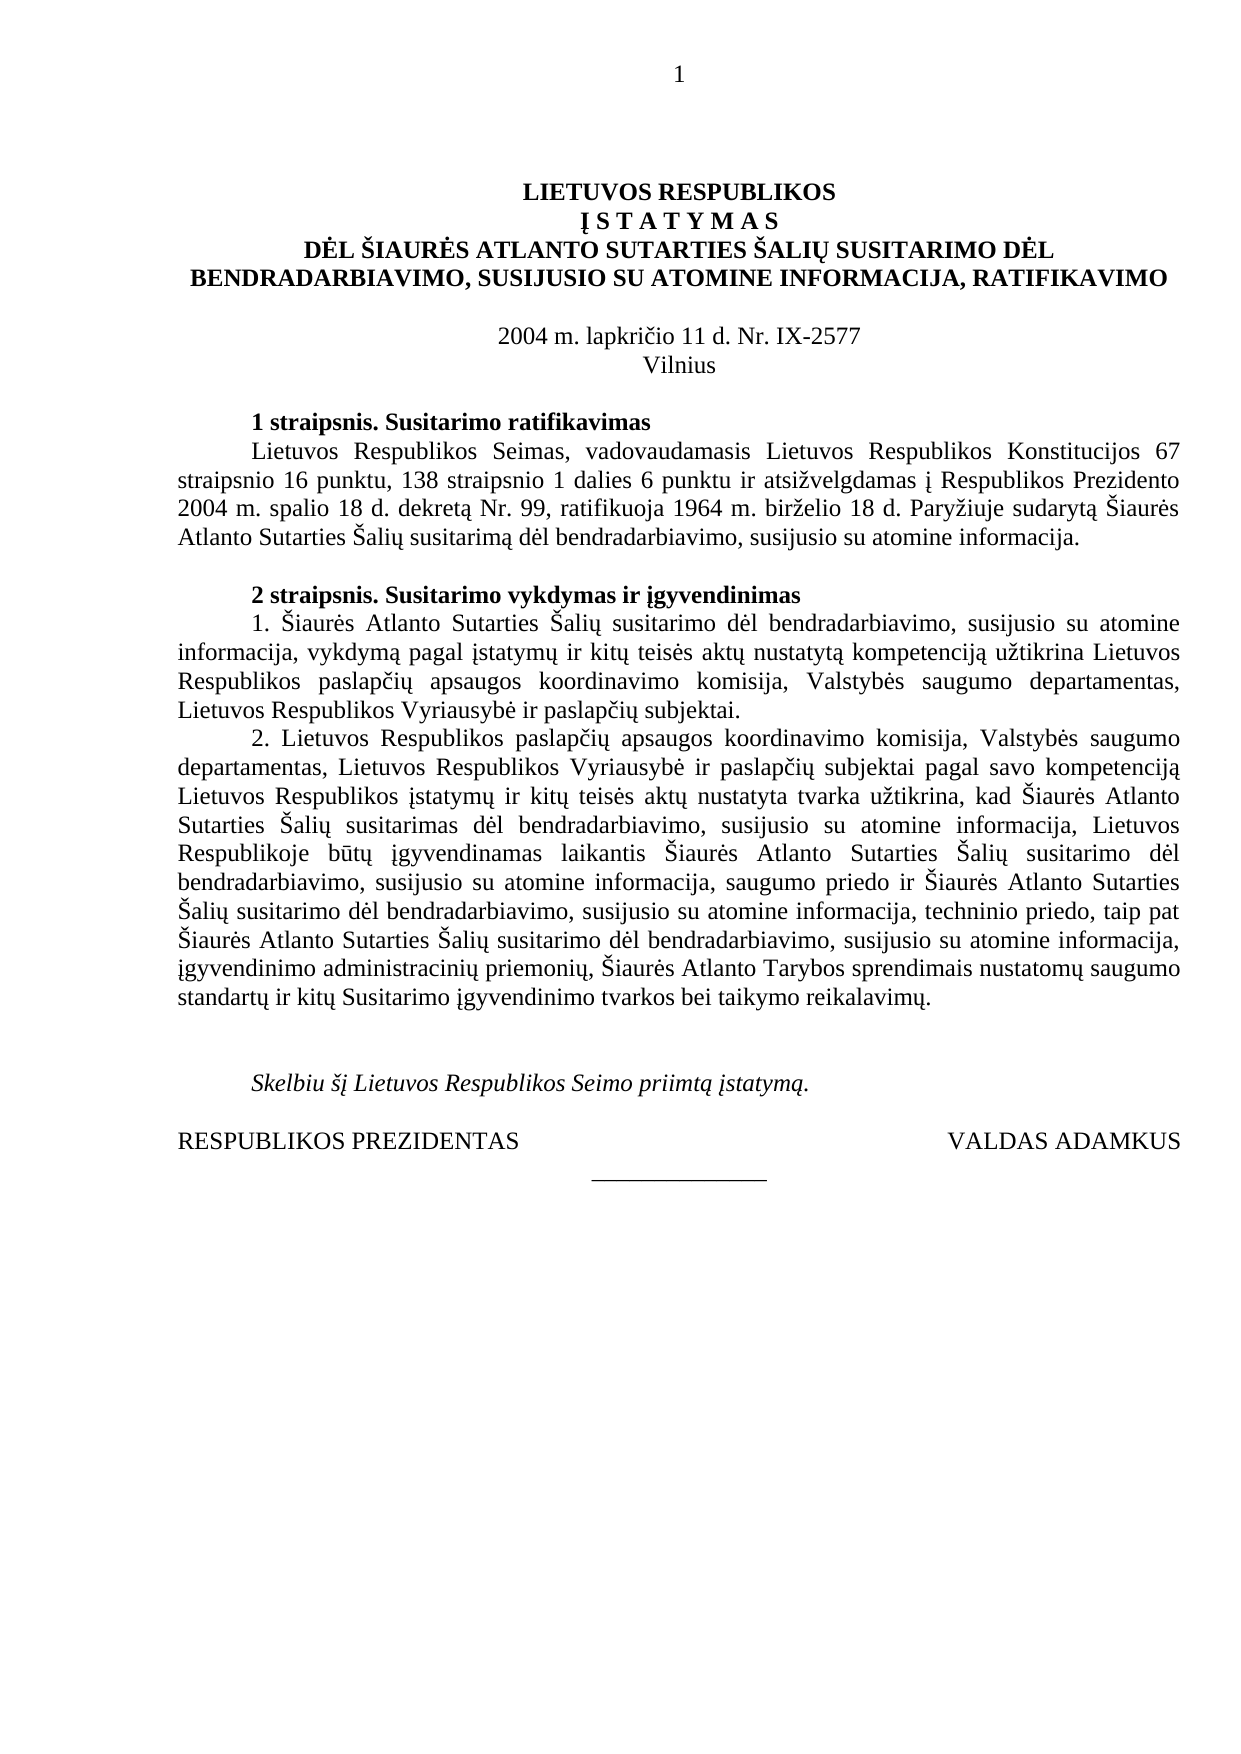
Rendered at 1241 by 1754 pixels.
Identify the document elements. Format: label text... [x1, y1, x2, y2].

text 2004 m. lapkričio 11 d. Nr. IX-2577 [177, 321, 1181, 350]
text 2. Lietuvos Respublikos paslapčių apsaugos koordinavimo komisija, Valstybės saugumo departamentas, Lietuvos Respublikos Vyriausybė ir paslapčių subjektai pagal savo kompetenciją Lietuvos Respublikos įstatymų ir kitų teisės aktų nustatyta tvarka užtikrina, kad Šiaurės Atlanto Sutarties Šalių susitarimas dėl bendradarbiavimo, susijusio su atomine informacija, Lietuvos Respublikoje būtų įgyvendinamas laikantis Šiaurės Atlanto Sutarties Šalių susitarimo dėl bendradarbiavimo, susijusio su atomine informacija, saugumo priedo ir Šiaurės Atlanto Sutarties Šalių susitarimo dėl bendradarbiavimo, susijusio su atomine informacija, techninio priedo, taip pat Šiaurės Atlanto Sutarties Šalių susitarimo dėl bendradarbiavimo, susijusio su atomine informacija, įgyvendinimo administracinių priemonių, Šiaurės Atlanto Tarybos sprendimais nustatomų saugumo standartų ir kitų Susitarimo įgyvendinimo tvarkos bei taikymo reikalavimų. [177, 723, 1181, 1011]
text 2 straipsnis. Susitarimo vykdymas ir įgyvendinimas [177, 580, 1181, 608]
text LIETUVOS RESPUBLIKOS [177, 177, 1181, 206]
text Lietuvos Respublikos Seimas, vadovaudamasis Lietuvos Respublikos Konstitucijos 67 straipsnio 16 punktu, 138 straipsnio 1 dalies 6 punktu ir atsižvelgdamas į Respublikos Prezidento 2004 m. spalio 18 d. dekretą Nr. 99, ratifikuoja 1964 m. birželio 18 d. Paryžiuje sudarytą Šiaurės Atlanto Sutarties Šalių susitarimą dėl bendradarbiavimo, susijusio su atomine informacija. [177, 436, 1181, 551]
text DĖL ŠIAURĖS ATLANTO SUTARTIES ŠALIŲ SUSITARIMO DĖL BENDRADARBIAVIMO, SUSIJUSIO SU ATOMINE INFORMACIJA, RATIFIKAVIMO [177, 235, 1181, 292]
text 1. Šiaurės Atlanto Sutarties Šalių susitarimo dėl bendradarbiavimo, susijusio su atomine informacija, vykdymą pagal įstatymų ir kitų teisės aktų nustatytą kompetenciją užtikrina Lietuvos Respublikos paslapčių apsaugos koordinavimo komisija, Valstybės saugumo departamentas, Lietuvos Respublikos Vyriausybė ir paslapčių subjektai. [177, 608, 1181, 723]
text 1 straipsnis. Susitarimo ratifikavimas [177, 407, 1181, 436]
text Vilnius [177, 350, 1181, 378]
text Į S T A T Y M A S [177, 206, 1181, 235]
text ______________ [177, 1155, 1181, 1183]
text RESPUBLIKOS PREZIDENTAS VALDAS ADAMKUS [177, 1126, 1181, 1155]
text Skelbiu šį Lietuvos Respublikos Seimo priimtą įstatymą. [177, 1068, 1181, 1097]
